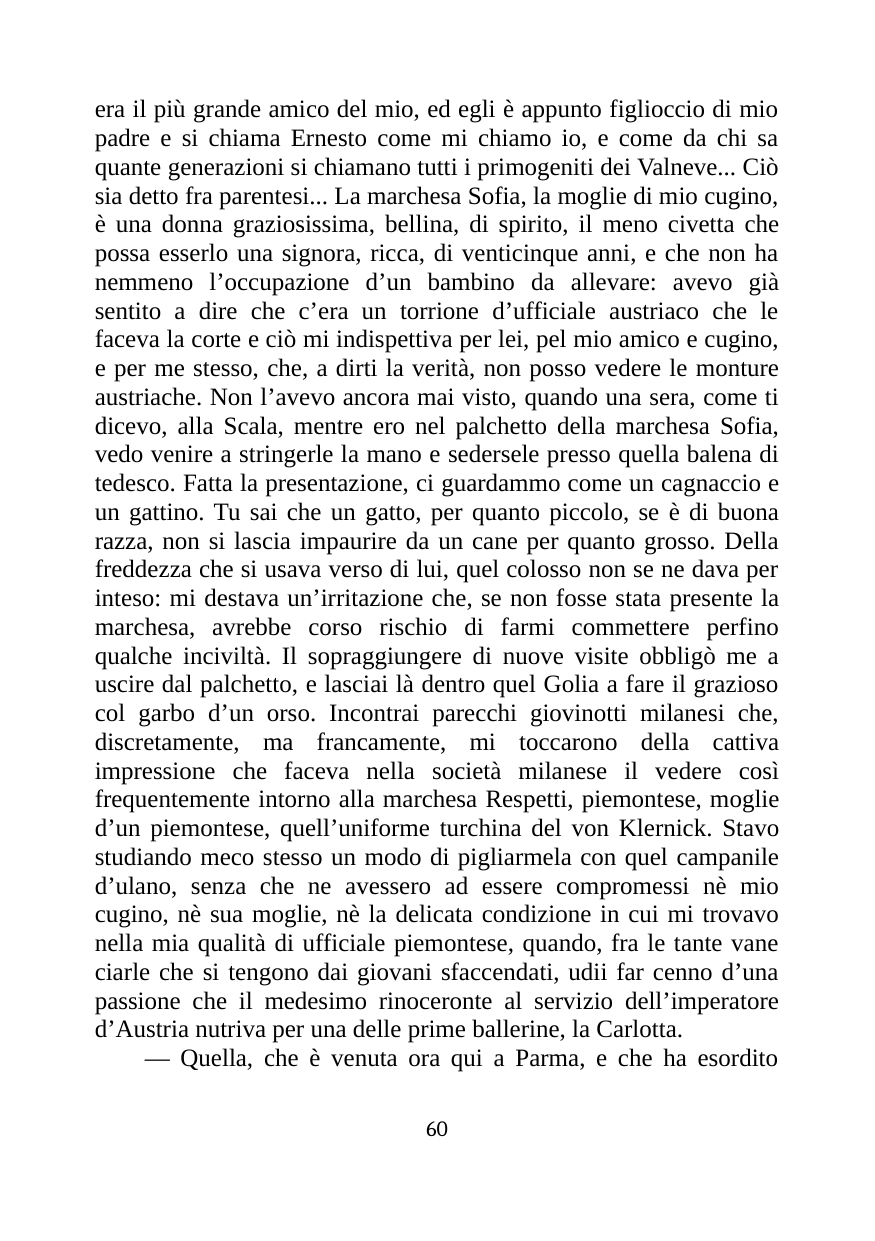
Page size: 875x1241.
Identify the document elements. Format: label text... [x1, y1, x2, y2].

text — Quella, che è venuta ora qui a Parma, e che ha esordito [94, 1043, 779, 1072]
text era il più grande amico del mio, ed egli è appunto figlioccio di mio padre e si chiama Ernesto come mi chiamo io, e come da chi sa quante generazioni si chiamano tutti i primogeniti dei Valneve... Ciò sia detto fra parentesi... La marchesa Sofia, la moglie di mio cugino, è una donna graziosissima, bellina, di spirito, il meno civetta che possa esserlo una signora, ricca, di venticinque anni, e che non ha nemmeno l’occupazione d’un bambino da allevare: avevo già sentito a dire che c’era un torrione d’ufficiale austriaco che le faceva la corte e ciò mi indispettiva per lei, pel mio amico e cugino, e per me stesso, che, a dirti la verità, non posso vedere le monture austriache. Non l’avevo ancora mai visto, quando una sera, come ti dicevo, alla Scala, mentre ero nel palchetto della marchesa Sofia, vedo venire a stringerle la mano e sedersele presso quella balena di tedesco. Fatta la presentazione, ci guardammo come un cagnaccio e un gattino. Tu sai che un gatto, per quanto piccolo, se è di buona razza, non si lascia impaurire da un cane per quanto grosso. Della freddezza che si usava verso di lui, quel colosso non se ne dava per inteso: mi destava un’irritazione che, se non fosse stata presente la marchesa, avrebbe corso rischio di farmi commettere perfino qualche inciviltà. Il sopraggiungere di nuove visite obbligò me a uscire dal palchetto, e lasciai là dentro quel Golia a fare il grazioso col garbo d’un orso. Incontrai parecchi giovinotti milanesi che, discretamente, ma francamente, mi toccarono della cattiva impressione che faceva nella società milanese il vedere così frequentemente intorno alla marchesa Respetti, piemontese, moglie d’un piemontese, quell’uniforme turchina del von Klernick. Stavo studiando meco stesso un modo di pigliarmela con quel campanile d’ulano, senza che ne avessero ad essere compromessi nè mio cugino, nè sua moglie, nè la delicata condizione in cui mi trovavo nella mia qualità di ufficiale piemontese, quando, fra le tante vane ciarle che si tengono dai giovani sfaccendati, udii far cenno d’una passione che il medesimo rinoceronte al servizio dell’imperatore d’Austria nutriva per una delle prime ballerine, la Carlotta. [94, 94, 779, 1043]
